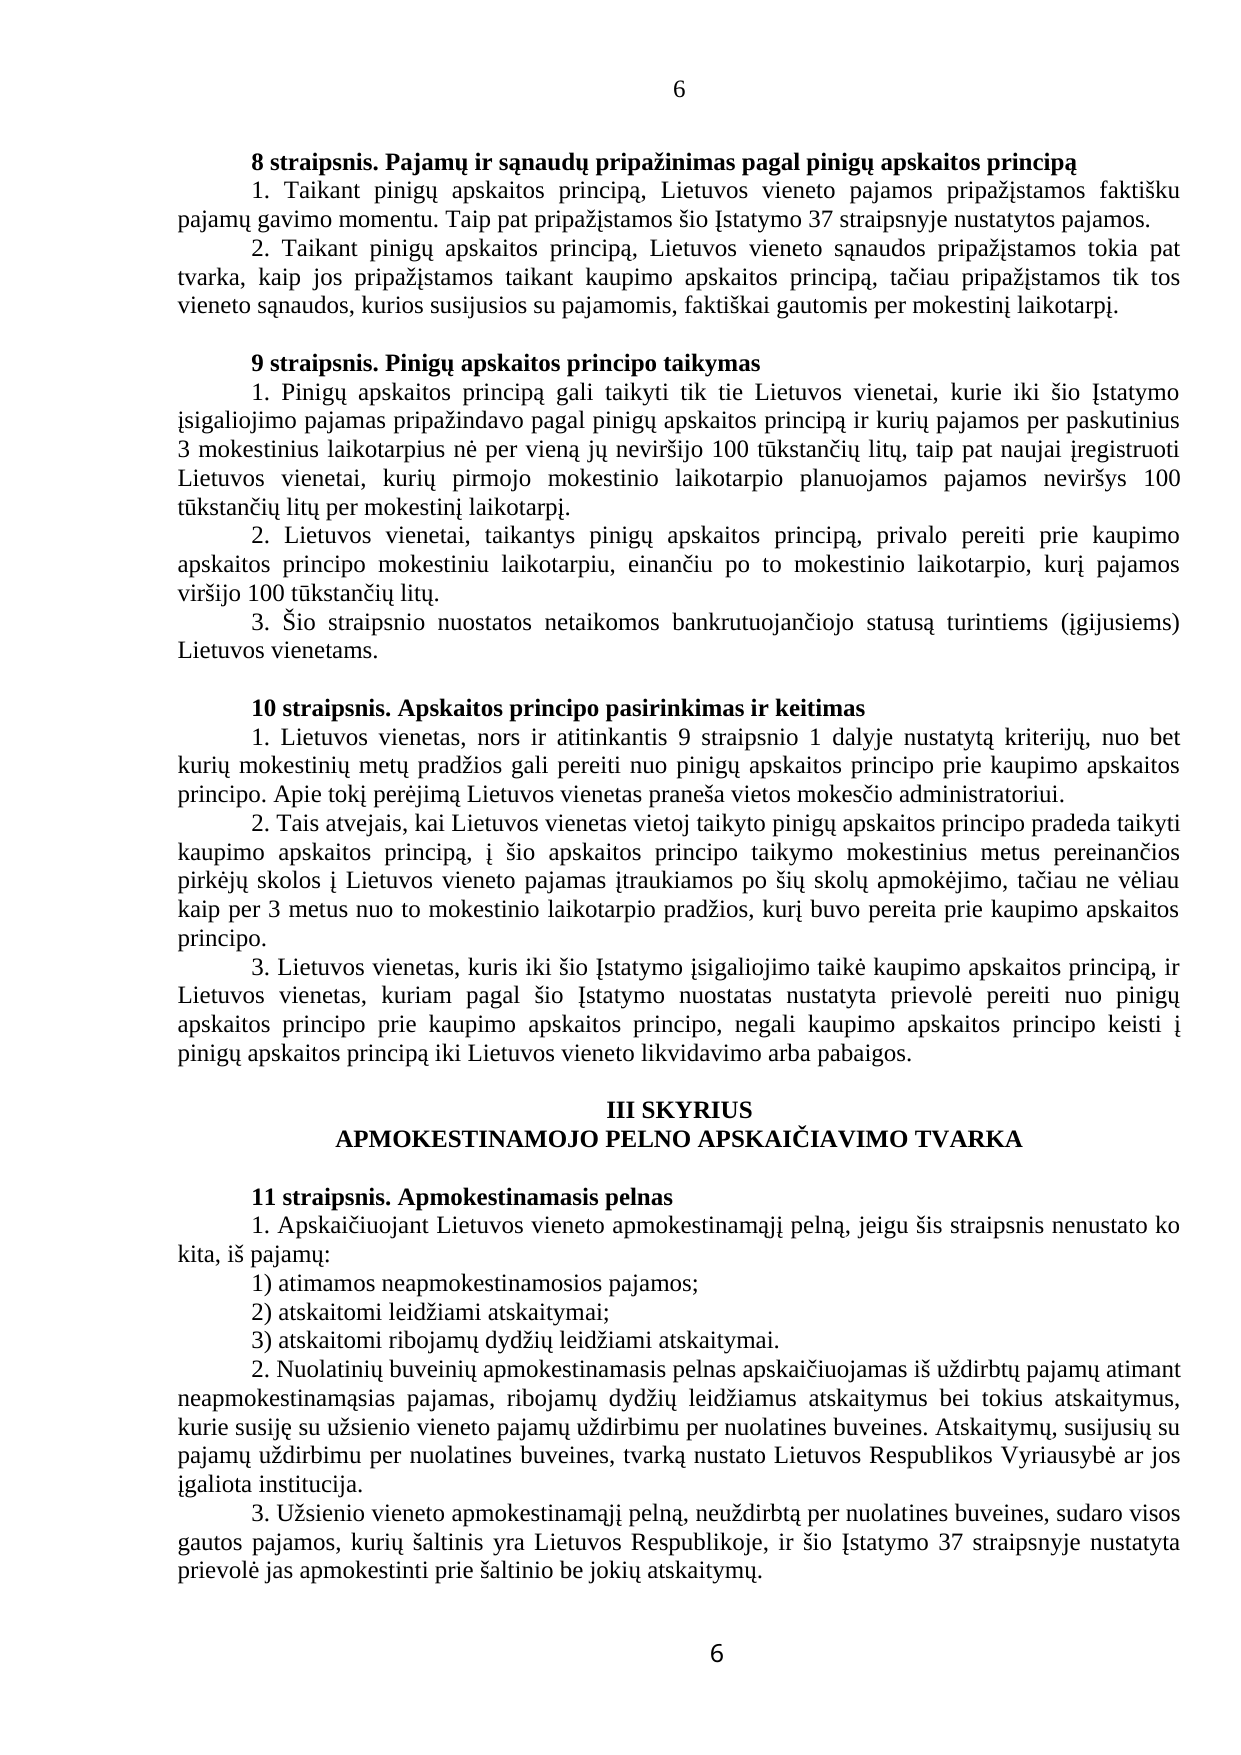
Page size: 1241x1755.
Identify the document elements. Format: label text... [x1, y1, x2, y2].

text 3. Šio straipsnio nuostatos netaikomos bankrutuojančiojo statusą turintiems (įgijusiems) Lietuvos vienetams. [177, 607, 1181, 664]
text 2. Nuolatinių buveinių apmokestinamasis pelnas apskaičiuojamas iš uždirbtų pajamų atimant neapmokestinamąsias pajamas, ribojamų dydžių leidžiamus atskaitymus bei tokius atskaitymus, kurie susiję su užsienio vieneto pajamų uždirbimu per nuolatines buveines. Atskaitymų, susijusių su pajamų uždirbimu per nuolatines buveines, tvarką nustato Lietuvos Respublikos Vyriausybė ar jos įgaliota institucija. [177, 1354, 1181, 1498]
text 1. Apskaičiuojant Lietuvos vieneto apmokestinamąjį pelną, jeigu šis straipsnis nenustato ko kita, iš pajamų: [177, 1211, 1181, 1268]
text 3. Užsienio vieneto apmokestinamąjį pelną, neuždirbtą per nuolatines buveines, sudaro visos gautos pajamos, kurių šaltinis yra Lietuvos Respublikoje, ir šio Įstatymo 37 straipsnyje nustatyta prievolė jas apmokestinti prie šaltinio be jokių atskaitymų. [177, 1498, 1181, 1584]
text 10 straipsnis. Apskaitos principo pasirinkimas ir keitimas [177, 693, 1181, 722]
text 8 straipsnis. Pajamų ir sąnaudų pripažinimas pagal pinigų apskaitos principą [177, 147, 1181, 176]
text 1) atimamos neapmokestinamosios pajamos; [177, 1268, 1181, 1297]
text 9 straipsnis. Pinigų apskaitos principo taikymas [177, 348, 1181, 377]
text III SKYRIUS [177, 1096, 1181, 1124]
text 1. Lietuvos vienetas, nors ir atitinkantis 9 straipsnio 1 dalyje nustatytą kriterijų, nuo bet kurių mokestinių metų pradžios gali pereiti nuo pinigų apskaitos principo prie kaupimo apskaitos principo. Apie tokį perėjimą Lietuvos vienetas praneša vietos mokesčio administratoriui. [177, 722, 1181, 808]
text 2) atskaitomi leidžiami atskaitymai; [177, 1297, 1181, 1326]
text 1. Taikant pinigų apskaitos principą, Lietuvos vieneto pajamos pripažįstamos faktišku pajamų gavimo momentu. Taip pat pripažįstamos šio Įstatymo 37 straipsnyje nustatytos pajamos. [177, 176, 1181, 233]
text 2. Lietuvos vienetai, taikantys pinigų apskaitos principą, privalo pereiti prie kaupimo apskaitos principo mokestiniu laikotarpiu, einančiu po to mokestinio laikotarpio, kurį pajamos viršijo 100 tūkstančių litų. [177, 521, 1181, 607]
text 3. Lietuvos vienetas, kuris iki šio Įstatymo įsigaliojimo taikė kaupimo apskaitos principą, ir Lietuvos vienetas, kuriam pagal šio Įstatymo nuostatas nustatyta prievolė pereiti nuo pinigų apskaitos principo prie kaupimo apskaitos principo, negali kaupimo apskaitos principo keisti į pinigų apskaitos principą iki Lietuvos vieneto likvidavimo arba pabaigos. [177, 952, 1181, 1067]
text 1. Pinigų apskaitos principą gali taikyti tik tie Lietuvos vienetai, kurie iki šio Įstatymo įsigaliojimo pajamas pripažindavo pagal pinigų apskaitos principą ir kurių pajamos per paskutinius 3 mokestinius laikotarpius nė per vieną jų neviršijo 100 tūkstančių litų, taip pat naujai įregistruoti Lietuvos vienetai, kurių pirmojo mokestinio laikotarpio planuojamos pajamos neviršys 100 tūkstančių litų per mokestinį laikotarpį. [177, 377, 1181, 521]
text 2. Tais atvejais, kai Lietuvos vienetas vietoj taikyto pinigų apskaitos principo pradeda taikyti kaupimo apskaitos principą, į šio apskaitos principo taikymo mokestinius metus pereinančios pirkėjų skolos į Lietuvos vieneto pajamas įtraukiamos po šių skolų apmokėjimo, tačiau ne vėliau kaip per 3 metus nuo to mokestinio laikotarpio pradžios, kurį buvo pereita prie kaupimo apskaitos principo. [177, 808, 1181, 952]
text APMOKESTINAMOJO PELNO APSKAIČIAVIMO TVARKA [177, 1124, 1181, 1153]
text 3) atskaitomi ribojamų dydžių leidžiami atskaitymai. [177, 1326, 1181, 1354]
text 11 straipsnis. Apmokestinamasis pelnas [177, 1182, 1181, 1211]
text 2. Taikant pinigų apskaitos principą, Lietuvos vieneto sąnaudos pripažįstamos tokia pat tvarka, kaip jos pripažįstamos taikant kaupimo apskaitos principą, tačiau pripažįstamos tik tos vieneto sąnaudos, kurios susijusios su pajamomis, faktiškai gautomis per mokestinį laikotarpį. [177, 233, 1181, 319]
